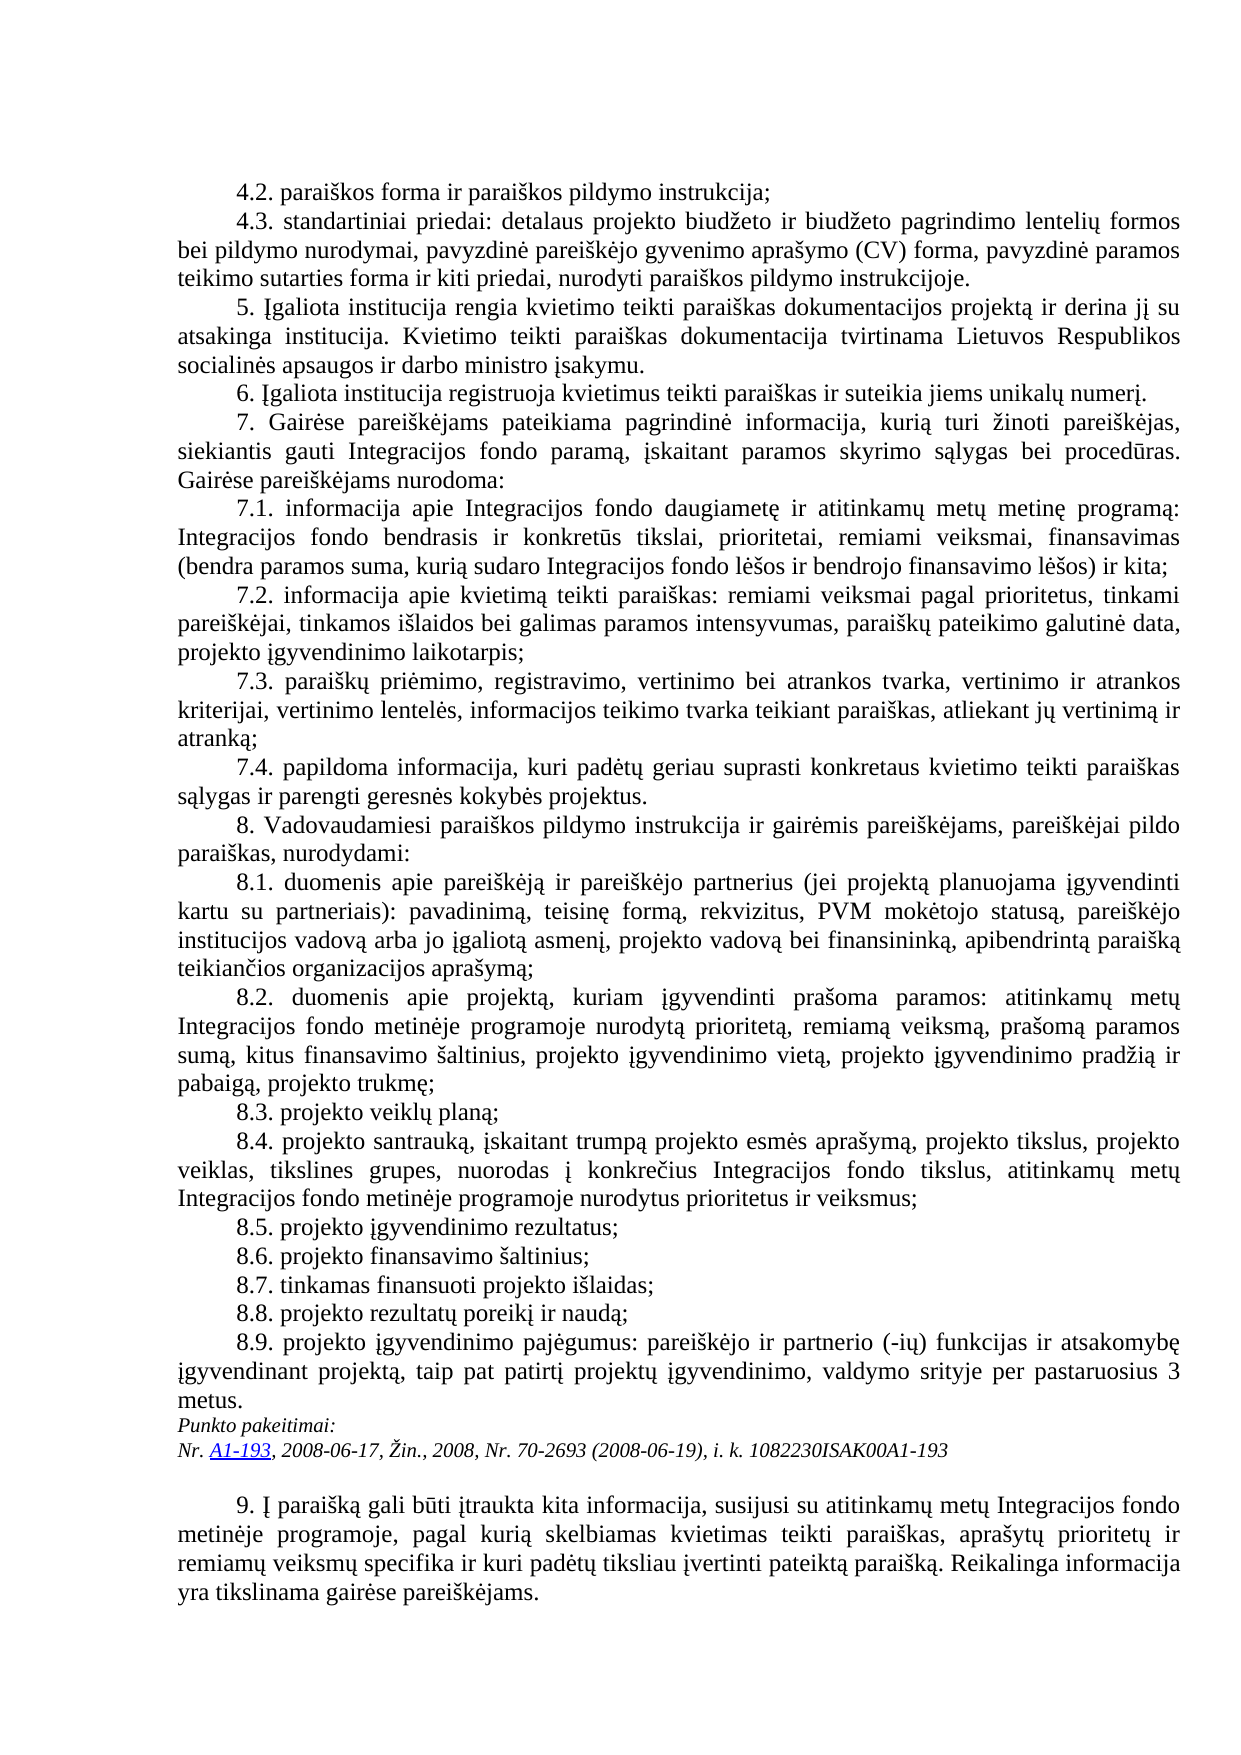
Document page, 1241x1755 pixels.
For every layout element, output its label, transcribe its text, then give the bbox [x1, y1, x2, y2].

text 8. Vadovaudamiesi paraiškos pildymo instrukcija ir gairėmis pareiškėjams, pareiškėjai pildo paraiškas, nurodydami: [177, 810, 1181, 867]
text Punkto pakeitimai: [177, 1413, 1181, 1437]
text 5. Įgaliota institucija rengia kvietimo teikti paraiškas dokumentacijos projektą ir derina jį su atsakinga institucija. Kvietimo teikti paraiškas dokumentacija tvirtinama Lietuvos Respublikos socialinės apsaugos ir darbo ministro įsakymu. [177, 292, 1181, 378]
text 8.7. tinkamas finansuoti projekto išlaidas; [177, 1270, 1181, 1298]
text 6. Įgaliota institucija registruoja kvietimus teikti paraiškas ir suteikia jiems unikalų numerį. [177, 378, 1181, 407]
text 8.3. projekto veiklų planą; [177, 1097, 1181, 1126]
text 8.1. duomenis apie pareiškėją ir pareiškėjo partnerius (jei projektą planuojama įgyvendinti kartu su partneriais): pavadinimą, teisinę formą, rekvizitus, PVM mokėtojo statusą, pareiškėjo institucijos vadovą arba jo įgaliotą asmenį, projekto vadovą bei finansininką, apibendrintą paraišką teikiančios organizacijos aprašymą; [177, 867, 1181, 982]
text 4.3. standartiniai priedai: detalaus projekto biudžeto ir biudžeto pagrindimo lentelių formos bei pildymo nurodymai, pavyzdinė pareiškėjo gyvenimo aprašymo (CV) forma, pavyzdinė paramos teikimo sutarties forma ir kiti priedai, nurodyti paraiškos pildymo instrukcijoje. [177, 206, 1181, 292]
text 8.6. projekto finansavimo šaltinius; [177, 1241, 1181, 1270]
text 7.2. informacija apie kvietimą teikti paraiškas: remiami veiksmai pagal prioritetus, tinkami pareiškėjai, tinkamos išlaidos bei galimas paramos intensyvumas, paraiškų pateikimo galutinė data, projekto įgyvendinimo laikotarpis; [177, 580, 1181, 666]
text 4.2. paraiškos forma ir paraiškos pildymo instrukcija; [177, 177, 1181, 206]
text 7.4. papildoma informacija, kuri padėtų geriau suprasti konkretaus kvietimo teikti paraiškas sąlygas ir parengti geresnės kokybės projektus. [177, 752, 1181, 810]
text 8.4. projekto santrauką, įskaitant trumpą projekto esmės aprašymą, projekto tikslus, projekto veiklas, tikslines grupes, nuorodas į konkrečius Integracijos fondo tikslus, atitinkamų metų Integracijos fondo metinėje programoje nurodytus prioritetus ir veiksmus; [177, 1126, 1181, 1212]
text 8.9. projekto įgyvendinimo pajėgumus: pareiškėjo ir partnerio (-ių) funkcijas ir atsakomybę įgyvendinant projektą, taip pat patirtį projektų įgyvendinimo, valdymo srityje per pastaruosius 3 metus. [177, 1327, 1181, 1413]
text Nr. A1-193, 2008-06-17, Žin., 2008, Nr. 70-2693 (2008-06-19), i. k. 1082230ISAK00A1-193 [177, 1437, 1181, 1462]
text 9. Į paraišką gali būti įtraukta kita informacija, susijusi su atitinkamų metų Integracijos fondo metinėje programoje, pagal kurią skelbiamas kvietimas teikti paraiškas, aprašytų prioritetų ir remiamų veiksmų specifika ir kuri padėtų tiksliau įvertinti pateiktą paraišką. Reikalinga informacija yra tikslinama gairėse pareiškėjams. [177, 1490, 1181, 1605]
text 7.3. paraiškų priėmimo, registravimo, vertinimo bei atrankos tvarka, vertinimo ir atrankos kriterijai, vertinimo lentelės, informacijos teikimo tvarka teikiant paraiškas, atliekant jų vertinimą ir atranką; [177, 666, 1181, 752]
text 7.1. informacija apie Integracijos fondo daugiametę ir atitinkamų metų metinę programą: Integracijos fondo bendrasis ir konkretūs tikslai, prioritetai, remiami veiksmai, finansavimas (bendra paramos suma, kurią sudaro Integracijos fondo lėšos ir bendrojo finansavimo lėšos) ir kita; [177, 493, 1181, 580]
text 8.8. projekto rezultatų poreikį ir naudą; [177, 1298, 1181, 1327]
text 8.5. projekto įgyvendinimo rezultatus; [177, 1212, 1181, 1241]
text 8.2. duomenis apie projektą, kuriam įgyvendinti prašoma paramos: atitinkamų metų Integracijos fondo metinėje programoje nurodytą prioritetą, remiamą veiksmą, prašomą paramos sumą, kitus finansavimo šaltinius, projekto įgyvendinimo vietą, projekto įgyvendinimo pradžią ir pabaigą, projekto trukmę; [177, 982, 1181, 1097]
text 7. Gairėse pareiškėjams pateikiama pagrindinė informacija, kurią turi žinoti pareiškėjas, siekiantis gauti Integracijos fondo paramą, įskaitant paramos skyrimo sąlygas bei procedūras. Gairėse pareiškėjams nurodoma: [177, 407, 1181, 493]
